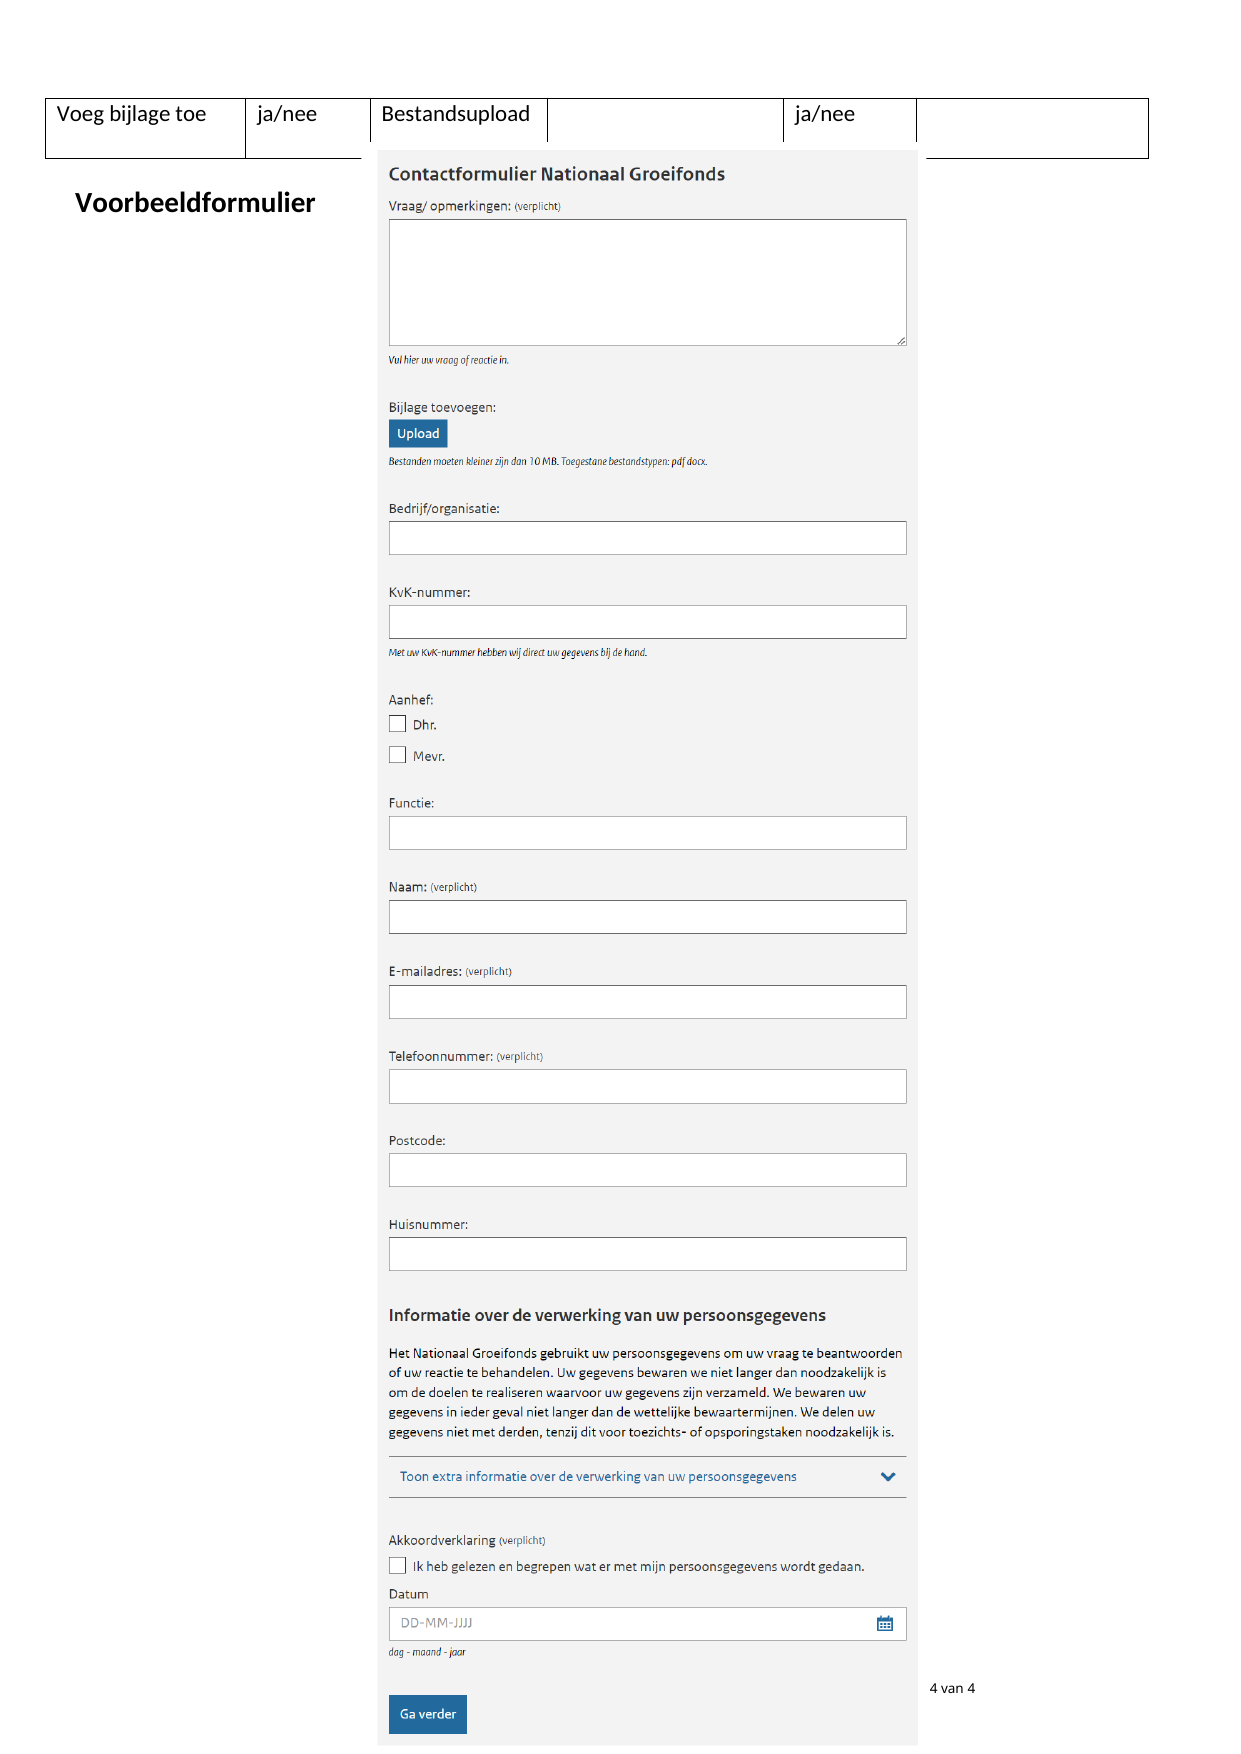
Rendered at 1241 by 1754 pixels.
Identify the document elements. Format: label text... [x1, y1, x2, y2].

table_cell [1153, 98, 1157, 158]
subtitle Voorbeeldformulier [75, 184, 361, 219]
table_cell [917, 99, 1148, 158]
table_cell [1149, 98, 1153, 158]
table_cell Bestandsupload [371, 99, 547, 142]
table_cell Voeg bijlage toe [46, 99, 245, 158]
table_cell ja/nee [246, 99, 370, 158]
subtitle [927, 184, 1165, 219]
table_cell ja/nee [784, 99, 916, 142]
table_cell [548, 99, 783, 142]
